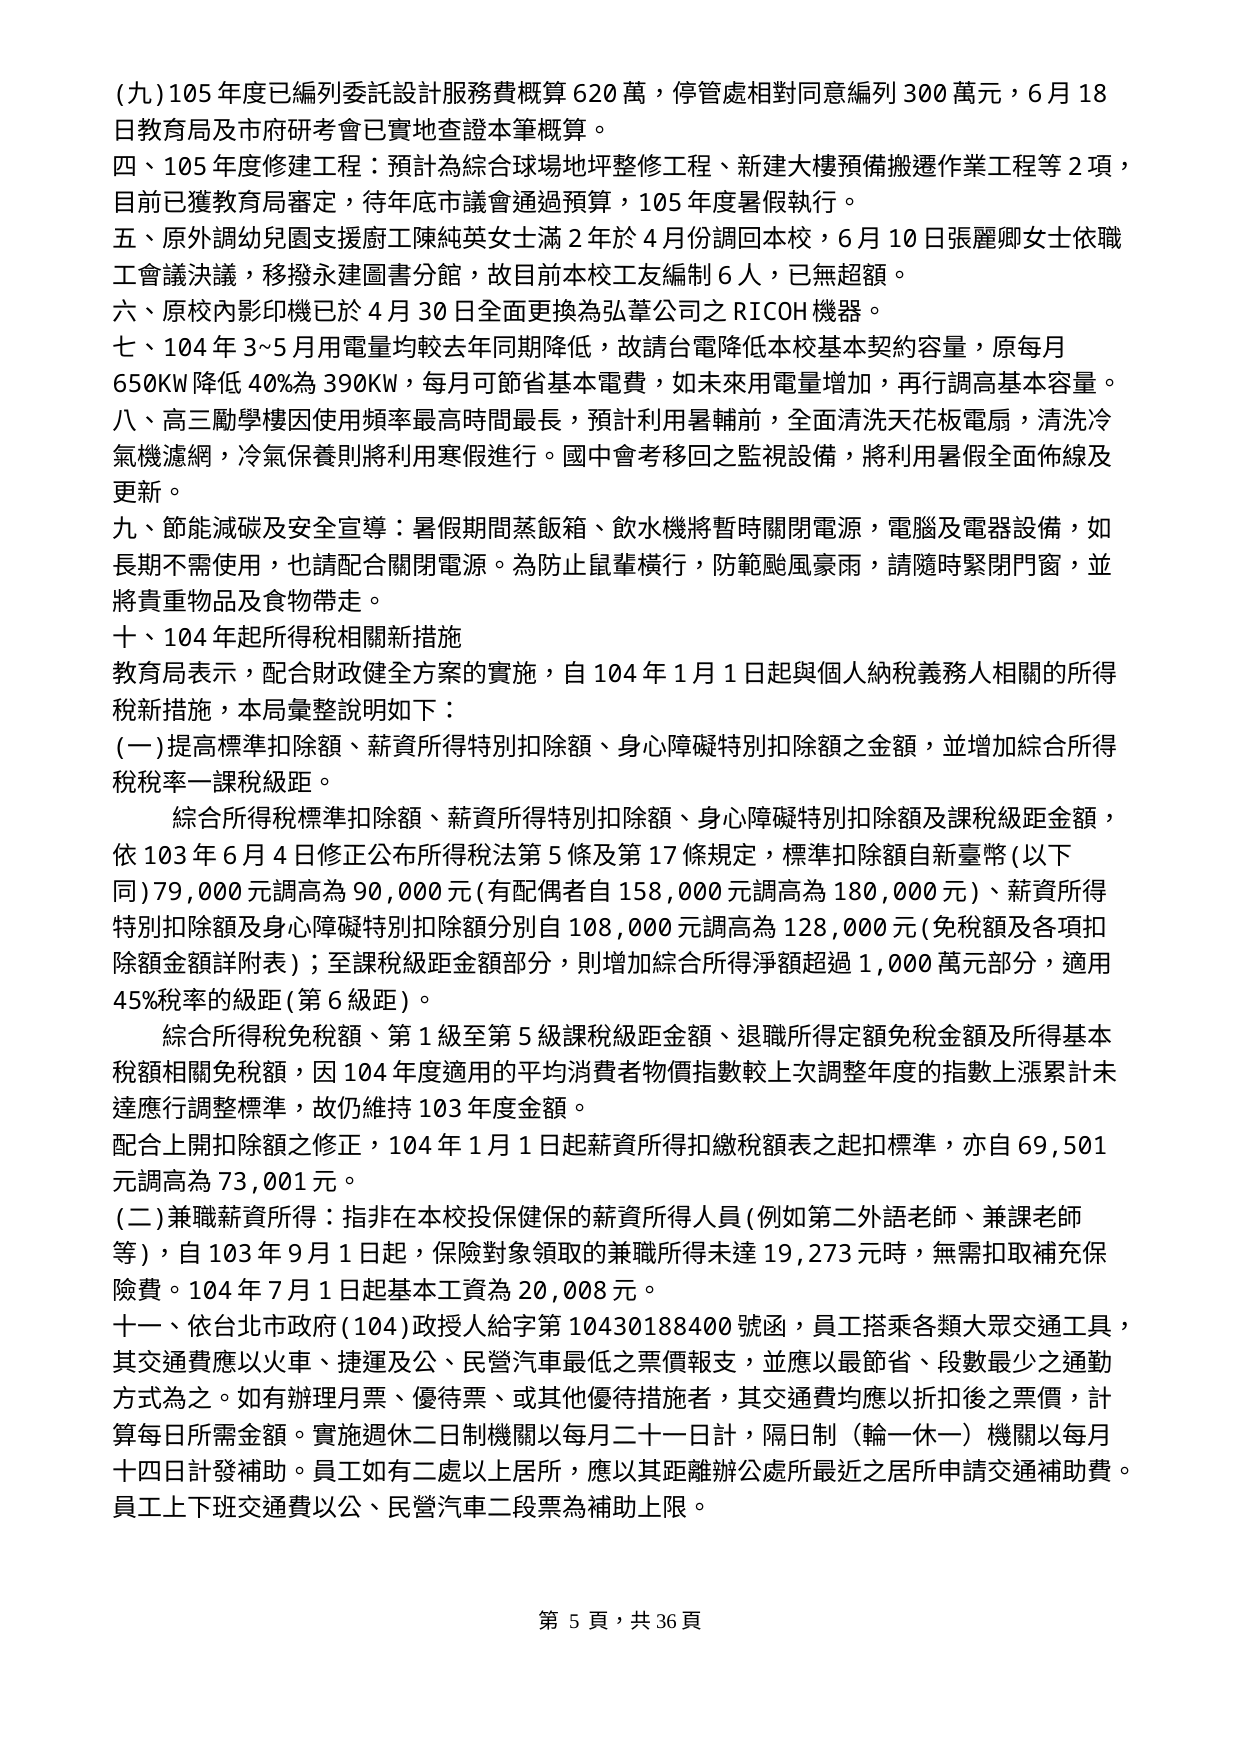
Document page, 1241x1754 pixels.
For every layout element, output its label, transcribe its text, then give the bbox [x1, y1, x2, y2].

text (九)105年度已編列委託設計服務費概算620萬，停管處相對同意編列300萬元，6月18日教育局及市府研考會已實地查證本筆概算。 [112, 74, 1128, 146]
table_header (二)兼職薪資所得：指非在本校投保健保的薪資所得人員(例如第二外語老師、兼課老師等)，自103年9月1日起，保險對象領取的兼職所得未達19,273元時，無需扣取補充保險費。104年7月1日起基本工資為20,008元。 [113, 1198, 1128, 1306]
text 教育局表示，配合財政健全方案的實施，自104年1月1日起與個人納稅義務人相關的所得稅新措施，本局彙整說明如下： (一)提高標準扣除額、薪資所得特別扣除額、身心障礙特別扣除額之金額，並增加綜合所得稅稅率一課稅級距。 [112, 654, 1128, 799]
text 六、原校內影印機已於4月30日全面更換為弘葦公司之RICOH機器。 [112, 291, 1128, 328]
text 五、原外調幼兒園支援廚工陳純英女士滿2年於4月份調回本校，6月10日張麗卿女士依職工會議決議，移撥永建圖書分館，故目前本校工友編制6人，已無超額。 [112, 219, 1128, 291]
text 九、節能減碳及安全宣導：暑假期間蒸飯箱、飲水機將暫時關閉電源，電腦及電器設備，如長期不需使用，也請配合關閉電源。為防止鼠輩橫行，防範颱風豪雨，請隨時緊閉門窗，並將貴重物品及食物帶走。 [112, 509, 1128, 618]
text 十、104年起所得稅相關新措施 [112, 618, 1128, 654]
text 七、104年3~5月用電量均較去年同期降低，故請台電降低本校基本契約容量，原每月650KW降低40%為390KW，每月可節省基本電費，如未來用電量增加，再行調高基本容量。 [112, 328, 1128, 400]
text 綜合所得稅標準扣除額、薪資所得特別扣除額、身心障礙特別扣除額及課稅級距金額，依103年6月4日修正公布所得稅法第5條及第17條規定，標準扣除額自新臺幣(以下同)79,000元調高為90,000元(有配偶者自158,000元調高為180,000元)、薪資所得特別扣除額及身心障礙特別扣除額分別自108,000元調高為128,000元(免稅額及各項扣除額金額詳附表)；至課稅級距金額部分，則增加綜合所得淨額超過1,000萬元部分，適用45%稅率的級距(第6級距)。 綜合所得稅免稅額、第1級至第5級課稅級距金額、退職所得定額免稅金額及所得基本稅額相關免稅額，因104年度適用的平均消費者物價指數較上次調整年度的指數上漲累計未達應行調整標準，故仍維持103年度金額。 配合上開扣除額之修正，104年1月1日起薪資所得扣繳稅額表之起扣標準，亦自69,501元調高為73,001元。 [112, 799, 1128, 1198]
text 八、高三勵學樓因使用頻率最高時間最長，預計利用暑輔前，全面清洗天花板電扇，清洗冷氣機濾網，冷氣保養則將利用寒假進行。國中會考移回之監視設備，將利用暑假全面佈線及更新。 [112, 400, 1128, 509]
text 十一、依台北市政府(104)政授人給字第10430188400號函，員工搭乘各類大眾交通工具，其交通費應以火車、捷運及公、民營汽車最低之票價報支，並應以最節省、段數最少之通勤方式為之。如有辦理月票、優待票、或其他優待措施者，其交通費均應以折扣後之票價，計算每日所需金額。實施週休二日制機關以每月二十一日計，隔日制（輪一休一）機關以每月十四日計發補助。員工如有二處以上居所，應以其距離辦公處所最近之居所申請交通補助費。員工上下班交通費以公、民營汽車二段票為補助上限。 [112, 1306, 1128, 1524]
text 四、105年度修建工程：預計為綜合球場地坪整修工程、新建大樓預備搬遷作業工程等2項，目前已獲教育局審定，待年底市議會通過預算，105年度暑假執行。 [112, 146, 1128, 219]
